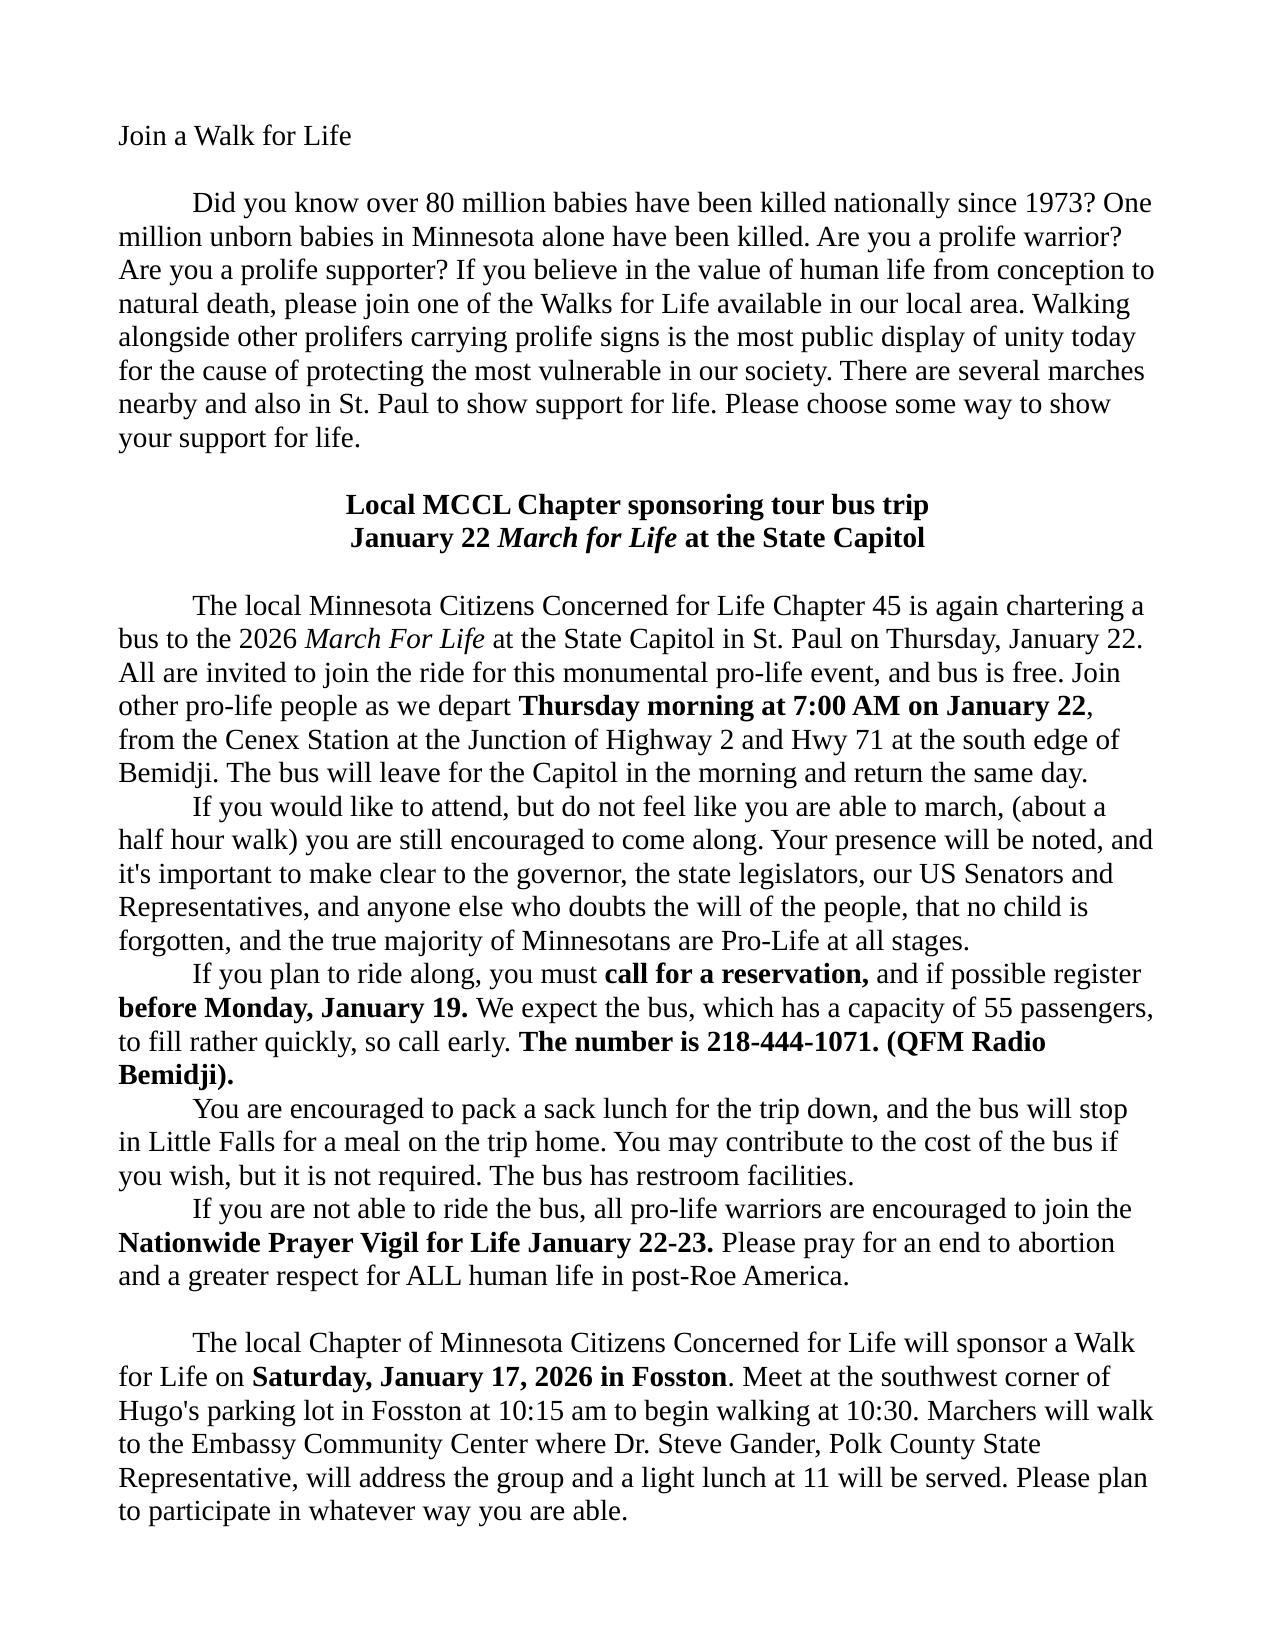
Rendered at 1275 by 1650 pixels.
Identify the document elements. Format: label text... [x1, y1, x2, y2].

text Did you know over 80 million babies have been killed nationally since 1973? One million unborn babies in Minnesota alone have been killed. Are you a prolife warrior? Are you a prolife supporter? If you believe in the value of human life from conception to natural death, please join one of the Walks for Life available in our local area. Walking alongside other prolifers carrying prolife signs is the most public display of unity today for the cause of protecting the most vulnerable in our society. There are several marches nearby and also in St. Paul to show support for life. Please choose some way to show your support for life. [118, 185, 1157, 453]
text If you are not able to ride the bus, all pro-life warriors are encouraged to join the Nationwide Prayer Vigil for Life January 22-23. Please pray for an end to abortion and a greater respect for ALL human life in post-Roe America. [118, 1191, 1157, 1292]
text You are encouraged to pack a sack lunch for the trip down, and the bus will stop in Little Falls for a meal on the trip home. You may contribute to the cost of the bus if you wish, but it is not required. The bus has restroom facilities. [118, 1091, 1157, 1191]
text Join a Walk for Life [118, 118, 1157, 152]
text The local Minnesota Citizens Concerned for Life Chapter 45 is again chartering a bus to the 2026 March For Life at the State Capitol in St. Paul on Thursday, January 22. All are invited to join the ride for this monumental pro-life event, and bus is free. Join other pro-life people as we depart Thursday morning at 7:00 AM on January 22, from the Cenex Station at the Junction of Highway 2 and Hwy 71 at the south edge of Bemidji. The bus will leave for the Capitol in the morning and return the same day. [118, 588, 1157, 789]
text The local Chapter of Minnesota Citizens Concerned for Life will sponsor a Walk for Life on Saturday, January 17, 2026 in Fosston. Meet at the southwest corner of Hugo's parking lot in Fosston at 10:15 am to begin walking at 10:30. Marchers will walk to the Embassy Community Center where Dr. Steve Gander, Polk County State Representative, will address the group and a light lunch at 11 will be served. Please plan to participate in whatever way you are able. [118, 1326, 1157, 1527]
text If you would like to attend, but do not feel like you are able to march, (about a half hour walk) you are still encouraged to come along. Your presence will be noted, and it's important to make clear to the governor, the state legislators, our US Senators and Representatives, and anyone else who doubts the will of the people, that no child is forgotten, and the true majority of Minnesotans are Pro-Life at all stages. [118, 789, 1157, 957]
text Local MCCL Chapter sponsoring tour bus trip [118, 487, 1157, 521]
text If you plan to ride along, you must call for a reservation, and if possible register before Monday, January 19. We expect the bus, which has a capacity of 55 passengers, to fill rather quickly, so call early. The number is 218-444-1071. (QFM Radio Bemidji). [118, 957, 1157, 1091]
text January 22 March for Life at the State Capitol [118, 521, 1157, 554]
